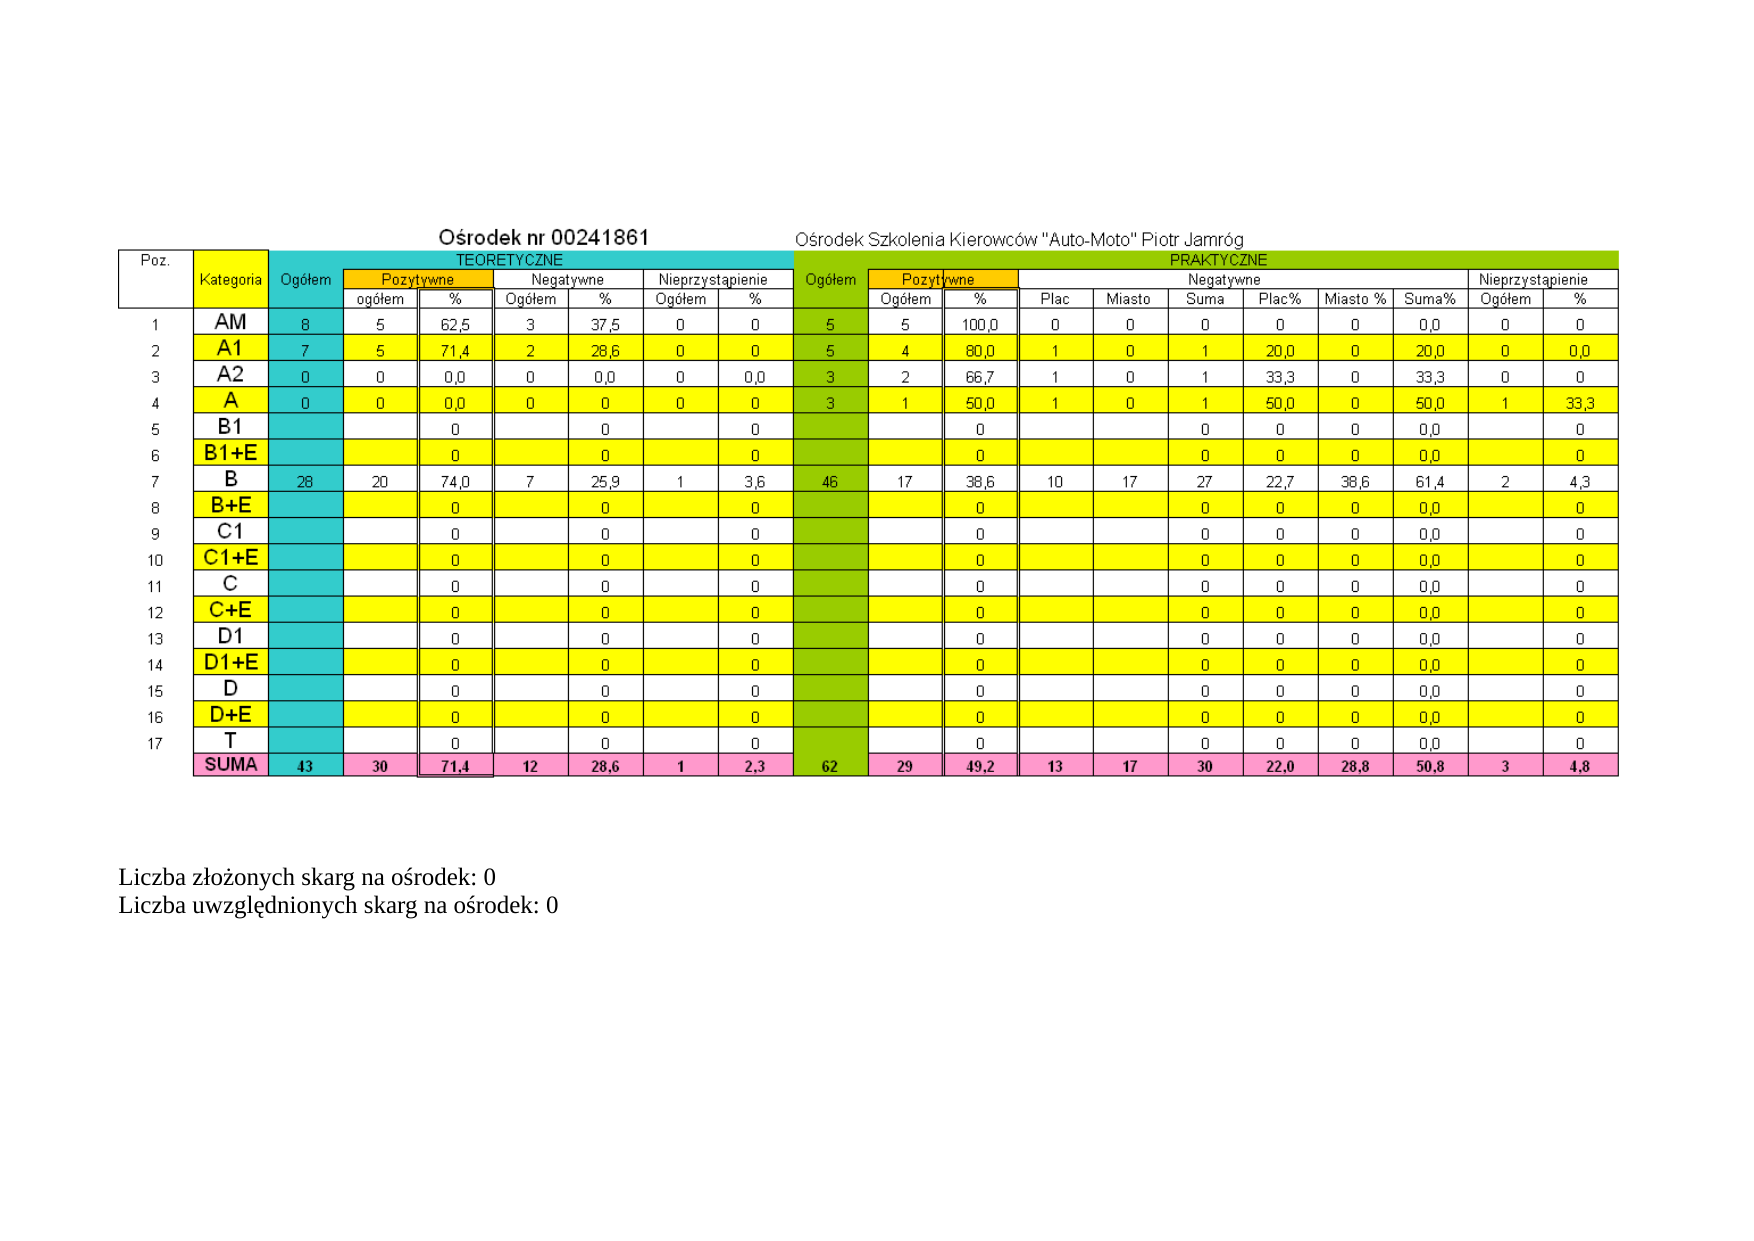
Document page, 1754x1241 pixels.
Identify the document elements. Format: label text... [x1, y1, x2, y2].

text Liczba złożonych skarg na ośrodek: 0 [118, 862, 1636, 890]
text Liczba uwzględnionych skarg na ośrodek: 0 [118, 890, 1636, 919]
picture [118, 204, 1636, 805]
